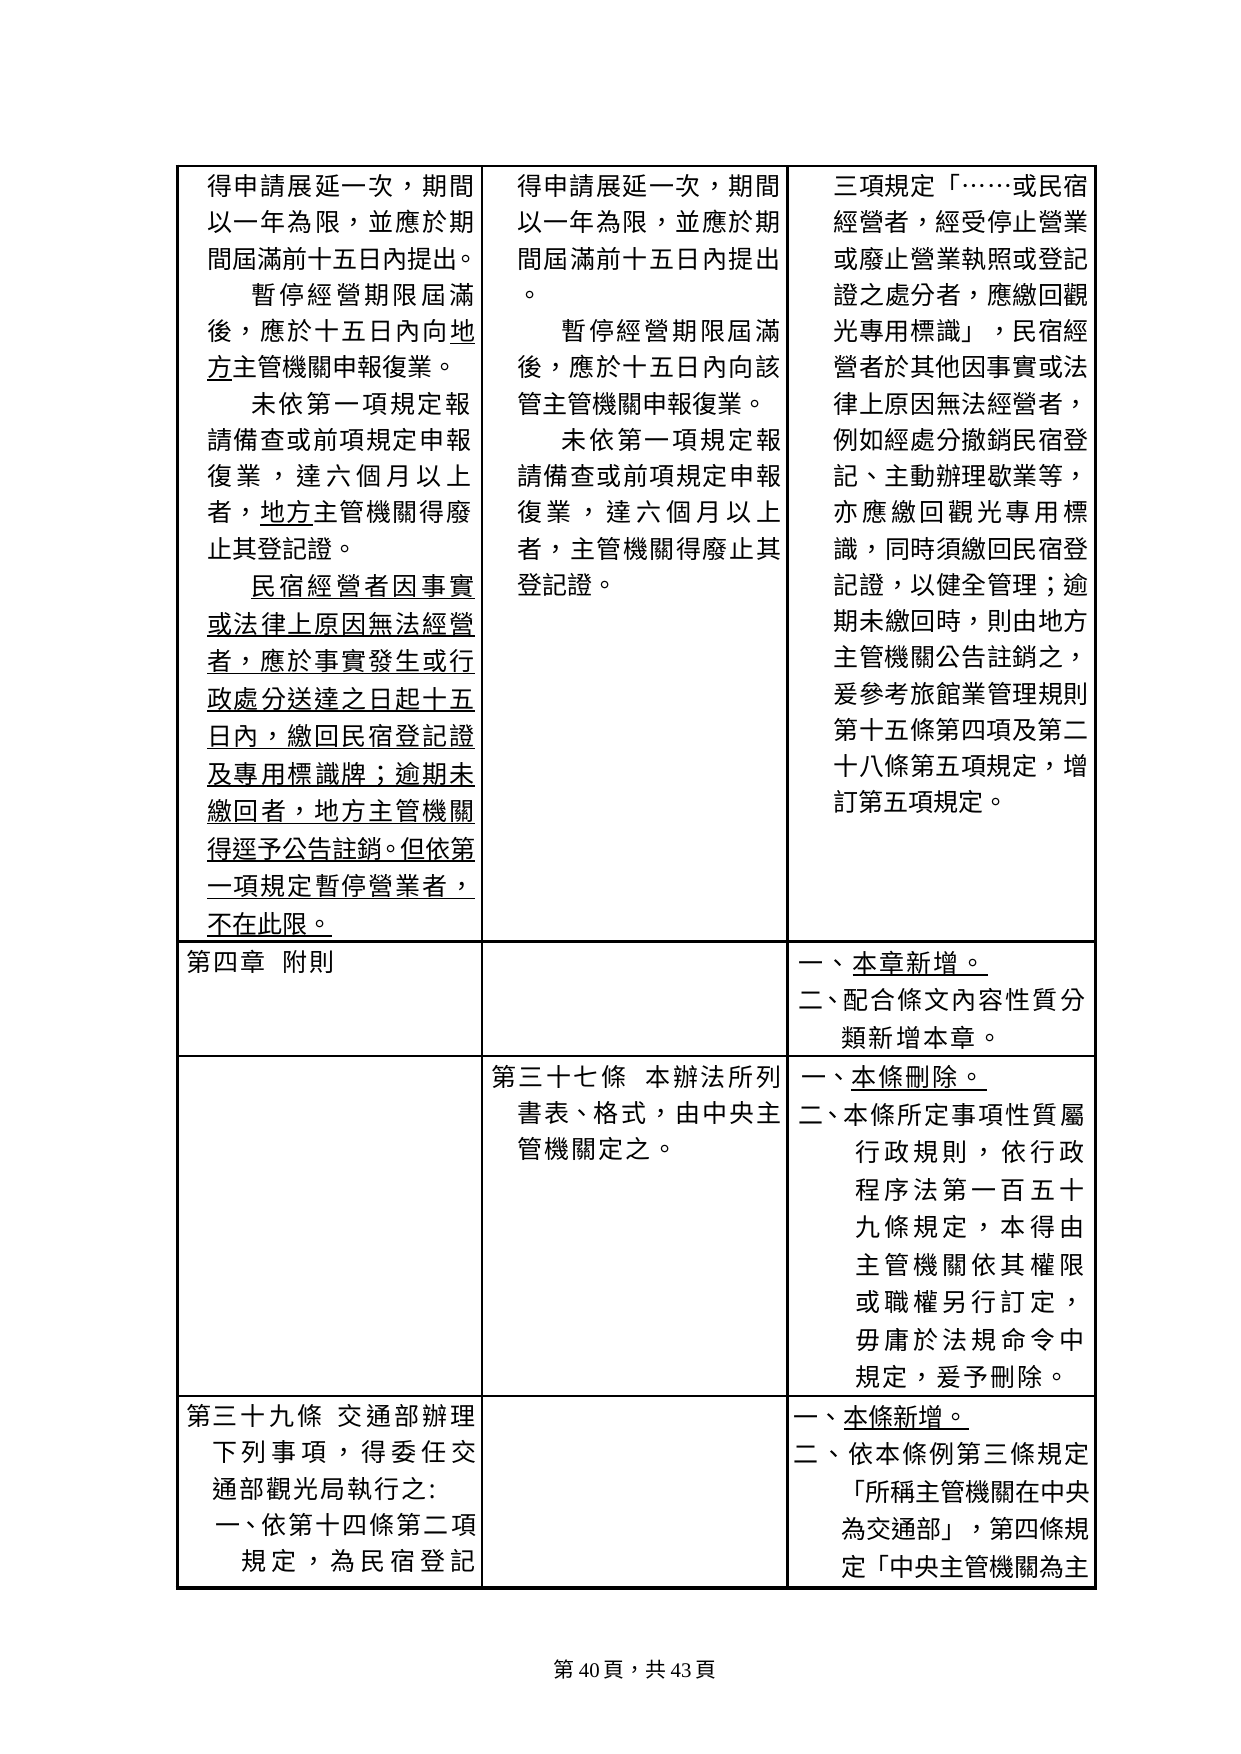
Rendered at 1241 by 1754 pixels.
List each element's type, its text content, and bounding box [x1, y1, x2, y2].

table_cell 一、本條新增。 二、依本條例第三條規定「所稱主管機關在中央為交通部」，第四條規定「中央主管機關為主 [789, 1397, 1094, 1586]
table_cell 得申請展延一次，期間以一年為限，並應於期間屆滿前十五日內提出。 暫停經營期限屆滿後，應於十五日內向該管主管機關申報復業。 未依第一項規定報請備查或前項規定申報復業，達六個月以上者，主管機關得廢止其登記證。 [483, 167, 786, 940]
table_cell [483, 1397, 786, 1586]
table_cell 三項規定「……或民宿經營者，經受停止營業或廢止營業執照或登記證之處分者，應繳回觀光專用標識」，民宿經營者於其他因事實或法律上原因無法經營者，例如經處分撤銷民宿登記、主動辦理歇業等，亦應繳回觀光專用標識，同時須繳回民宿登記證，以健全管理；逾期未繳回時，則由地方主管機關公告註銷之，爰參考旅館業管理規則第十五條第四項及第二十八條第五項規定，增訂第五項規定。 [789, 167, 1094, 940]
table_cell 第四章 附則 [179, 943, 481, 1055]
table_cell [483, 943, 786, 1055]
table_cell [179, 1057, 481, 1394]
table_cell 第三十九條 交通部辦理下列事項，得委任交通部觀光局執行之: 一、依第十四條第二項規定，為民宿登記 [179, 1397, 481, 1586]
table_cell 第三十七條 本辦法所列書表、格式，由中央主管機關定之。 [483, 1057, 786, 1394]
table_cell 一、本條刪除。 二、本條所定事項性質屬行政規則，依行政程序法第一百五十九條規定，本得由主管機關依其權限或職權另行訂定，毋庸於法規命令中規定，爰予刪除。 [789, 1057, 1094, 1394]
table_cell 得申請展延一次，期間以一年為限，並應於期間屆滿前十五日內提出。 暫停經營期限屆滿後，應於十五日內向地方主管機關申報復業。 未依第一項規定報請備查或前項規定申報復業，達六個月以上者，地方主管機關得廢止其登記證。 民宿經營者因事實或法律上原因無法經營者，應於事實發生或行政處分送達之日起十五日內，繳回民宿登記證及專用標識牌；逾期未繳回者，地方主管機關得逕予公告註銷。但依第一項規定暫停營業者，不在此限。 [179, 167, 481, 940]
table_cell 一、本章新增。 二、配合條文內容性質分類新增本章。 [789, 943, 1094, 1055]
